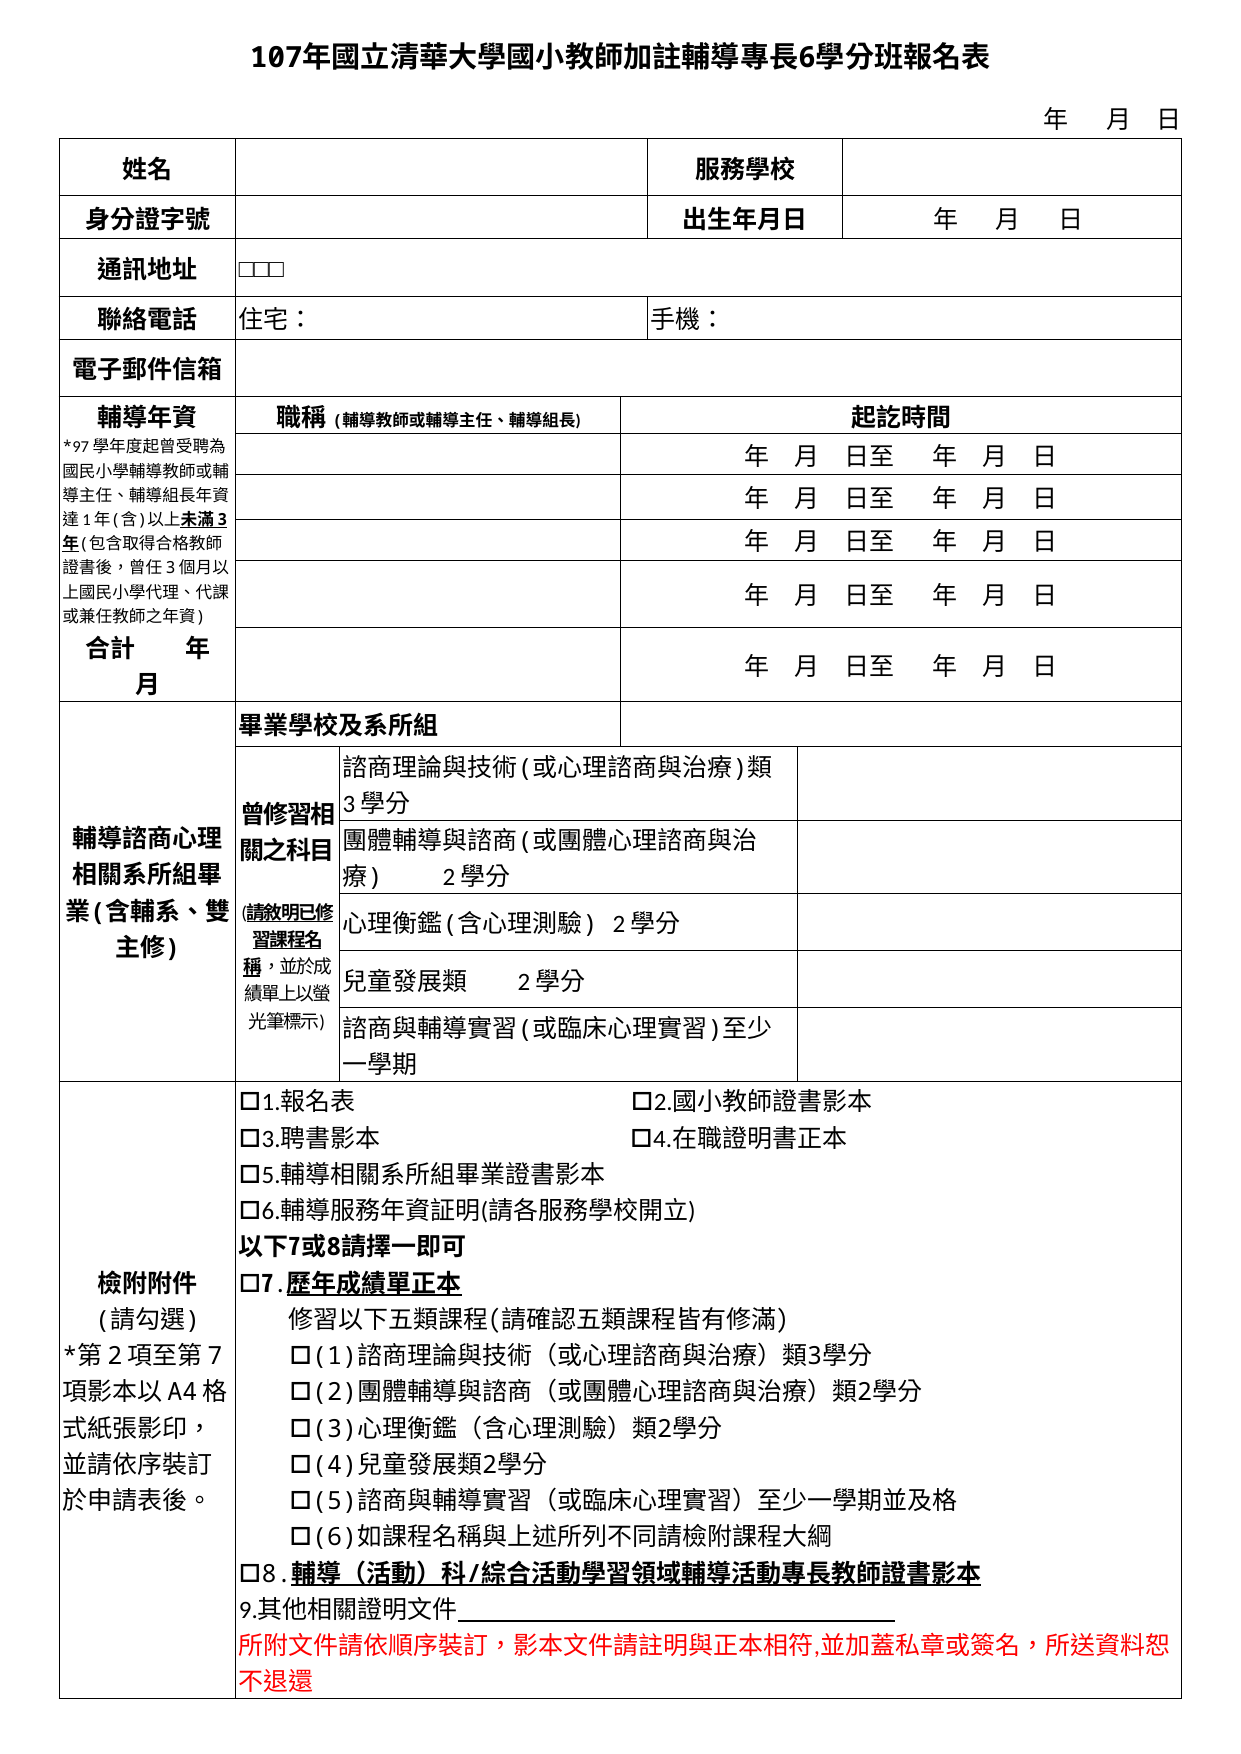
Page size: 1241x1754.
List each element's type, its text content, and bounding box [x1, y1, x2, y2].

table_cell [236, 520, 620, 559]
table_cell □□□ [236, 239, 1181, 296]
table_cell 年 月 日 [843, 196, 1181, 238]
table_cell 手機： [648, 297, 1181, 339]
table_cell 年 月 日至 年 月 日 [621, 475, 1181, 519]
table_cell [236, 475, 620, 519]
table_cell [798, 821, 1181, 893]
table_cell 住宅： [236, 297, 647, 339]
table_cell 年 月 日至 年 月 日 [621, 628, 1181, 701]
text 年 月 日 [59, 76, 1181, 138]
table_cell 合計 年 月 [60, 627, 235, 701]
table_cell 電子郵件信箱 [60, 340, 235, 396]
table_cell [798, 747, 1181, 819]
table_cell [236, 561, 620, 627]
table_header [236, 139, 647, 195]
table_cell [798, 951, 1181, 1007]
table_cell 兒童發展類 2學分 [340, 951, 797, 1007]
table_cell 曾修習相關之科目 (請敘明已修習課程名稱，並於成績單上以螢光筆標示) [236, 747, 339, 1081]
table_cell 出生年月日 [648, 196, 842, 238]
table_cell 心理衡鑑(含心理測驗) 2學分 [340, 894, 797, 950]
table_cell 團體輔導與諮商(或團體心理諮商與治療) 2學分 [340, 821, 797, 893]
table_cell 諮商與輔導實習(或臨床心理實習)至少一學期 [340, 1008, 797, 1081]
table_cell 年 月 日至 年 月 日 [621, 434, 1181, 474]
table_cell 輔導年資 *97學年度起曾受聘為國民小學輔導教師或輔導主任、輔導組長年資達1年(含)以上未滿3年(包含取得合格教師證書後，曾任3個月以上國民小學代理、代課或兼任教師之年資) [60, 397, 235, 627]
table_cell 職稱 (輔導教師或輔導主任、輔導組長) [236, 397, 620, 433]
table_cell 通訊地址 [60, 239, 235, 296]
table_header [843, 139, 1181, 195]
table_header 服務學校 [648, 139, 842, 195]
table_cell 輔導諮商心理相關系所組畢業(含輔系、雙主修) [60, 702, 235, 1081]
table_cell [236, 196, 647, 238]
table_cell [798, 1008, 1181, 1081]
table_cell [236, 628, 620, 701]
table_cell [621, 702, 1181, 746]
table_cell 1.報名表 2.國小教師證書影本 3.聘書影本 4.在職證明書正本 5.輔導相關系所組畢業證書影本 6.輔導服務年資証明(請各服務學校開立) 以下7或8請擇一即可 7.歷年成績單正本 修習以下五類課程(請確認五類課程皆有修滿) (1)諮商理論與技術（或心理諮商與治療）類3學分 (2)團體輔導與諮商（或團體心理諮商與治療）類2學分 (3)心理衡鑑（含心理測驗）類2學分 (4)兒童發展類2學分 (5)諮商與輔導實習（或臨床心理實習）至少一學期並及格 (6)如課程名稱與上述所列不同請檢附課程大綱 8.輔導（活動）科/綜合活動學習領域輔導活動專長教師證書影本 9.其他相關證明文件 所附文件請依順序裝訂，影本文件請註明與正本相符,並加蓋私章或簽名，所送資料恕不退還 [236, 1082, 1181, 1698]
table_cell 身分證字號 [60, 196, 235, 238]
table_cell 聯絡電話 [60, 297, 235, 339]
table_cell 年 月 日至 年 月 日 [621, 520, 1181, 559]
table_cell [236, 434, 620, 474]
table_cell 畢業學校及系所組 [236, 702, 620, 746]
table_cell [236, 340, 1181, 396]
table_cell [798, 894, 1181, 950]
table_header 姓名 [60, 139, 235, 195]
table_cell 諮商理論與技術(或心理諮商與治療)類 3學分 [340, 747, 797, 819]
table_cell 起訖時間 [621, 397, 1181, 433]
table_cell 年 月 日至 年 月 日 [621, 561, 1181, 627]
table_cell 檢附附件 (請勾選) *第2項至第7項影本以A4格式紙張影印，並請依序裝訂於申請表後。 [60, 1082, 235, 1698]
text 107年國立清華大學國小教師加註輔導專長6學分班報名表 [59, 33, 1181, 76]
